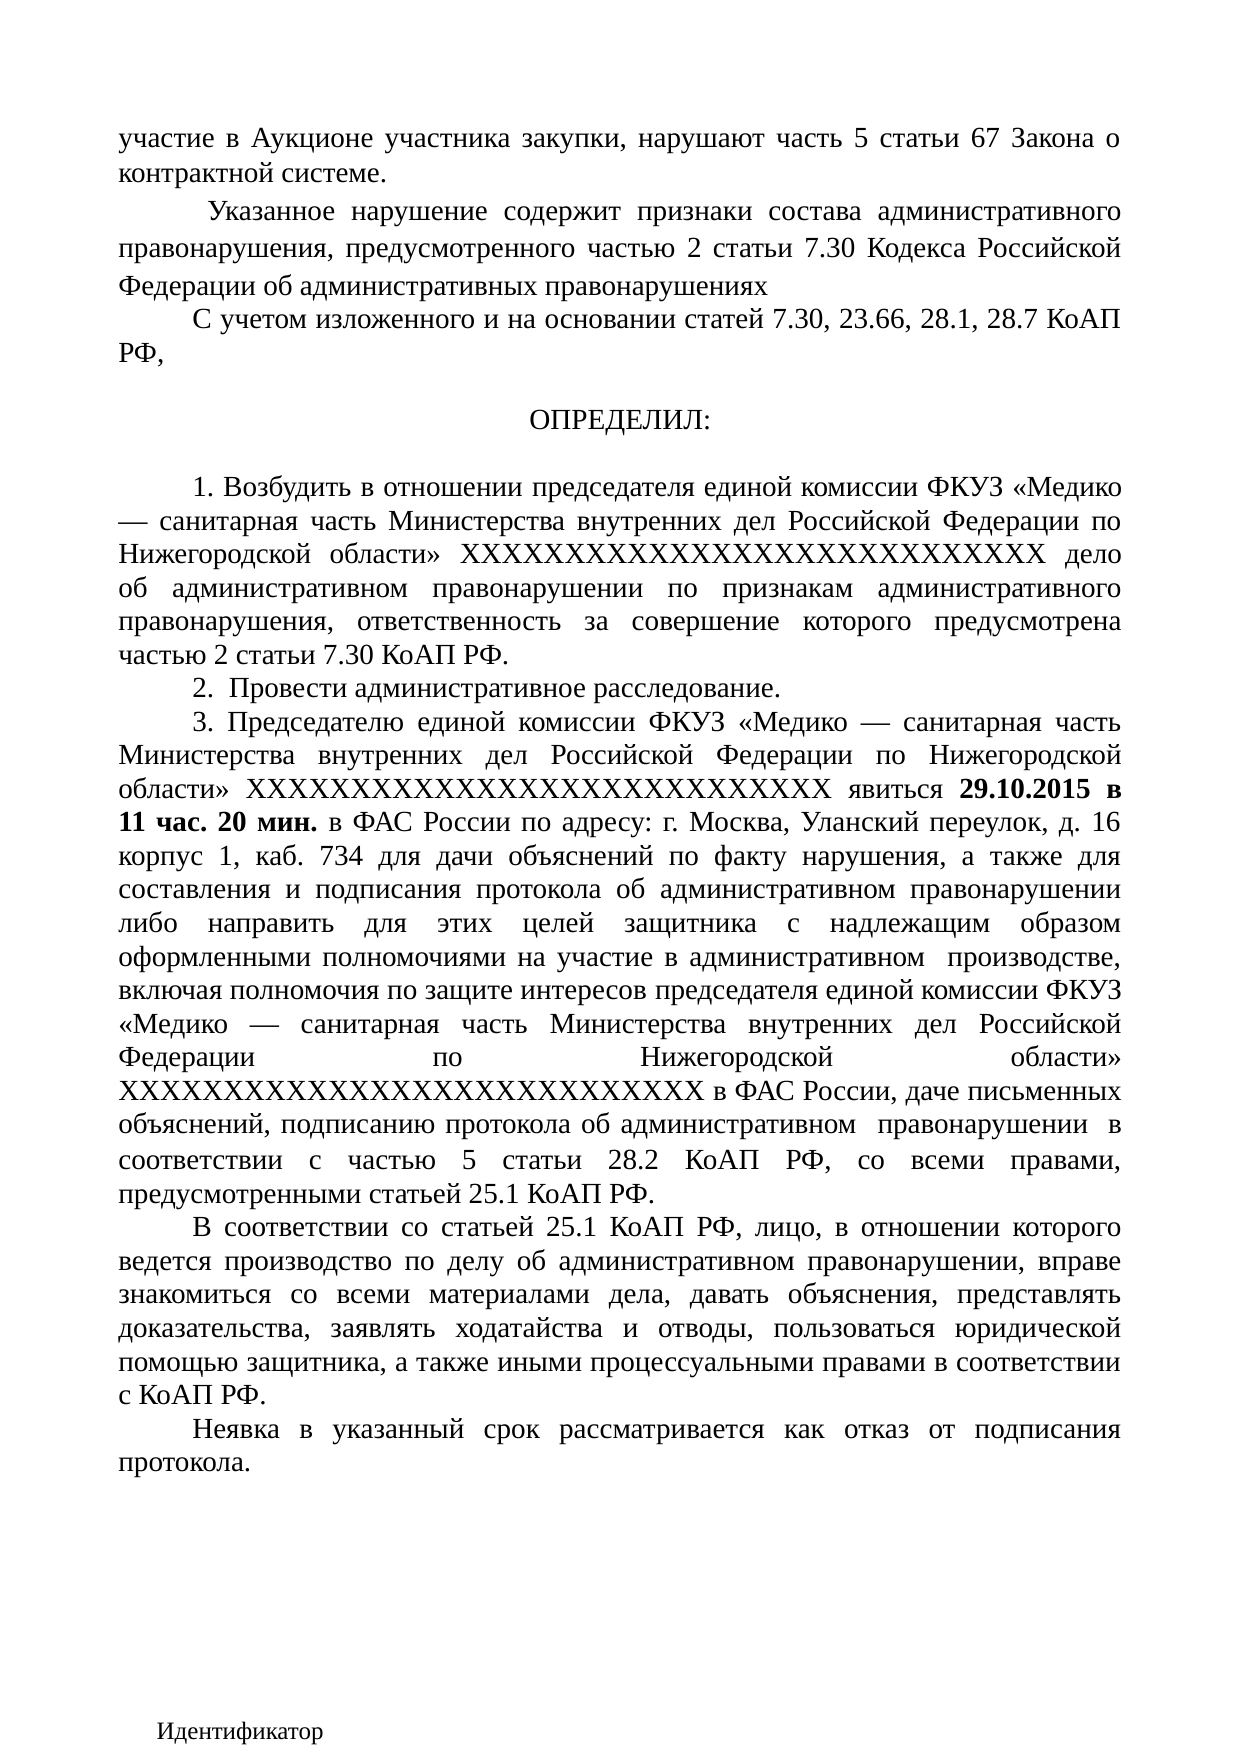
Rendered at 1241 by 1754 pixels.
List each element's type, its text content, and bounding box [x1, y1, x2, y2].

text 3. Председателю единой комиссии ФКУЗ «Медико — санитарная часть Министерства внутренних дел Российской Федерации по Нижегородской области» XXXXXXXXXXXXXXXXXXXXXXXXXXXX явиться 29.10.2015 в 11 час. 20 мин. в ФАС России по адресу: г. Москва, Уланский переулок, д. 16 корпус 1, каб. 734 для дачи объяснений по факту нарушения, а также для составления и подписания протокола об административном правонарушении либо направить для этих целей защитника с надлежащим образом оформленными полномочиями на участие в административном производстве, включая полномочия по защите интересов председателя единой комиссии ФКУЗ «Медико — санитарная часть Министерства внутренних дел Российской Федерации по Нижегородской области» XXXXXXXXXXXXXXXXXXXXXXXXXXXX в ФАС России, даче письменных объяснений, подписанию протокола об административном правонарушении в соответствии с частью 5 статьи 28.2 КоАП РФ, со всеми правами, предусмотренными статьей 25.1 КоАП РФ. [118, 704, 1122, 1209]
text С учетом изложенного и на основании статей 7.30, 23.66, 28.1, 28.7 КоАП РФ, [118, 301, 1122, 368]
text участие в Аукционе участника закупки, нарушают часть 5 статьи 67 Закона о контрактной системе. [118, 118, 1122, 189]
text 1. Возбудить в отношении председателя единой комиссии ФКУЗ «Медико — санитарная часть Министерства внутренних дел Российской Федерации по Нижегородской области» XXXXXXXXXXXXXXXXXXXXXXXXXXXX дело об административном правонарушении по признакам административного правонарушения, ответственность за совершение которого предусмотрена частью 2 статьи 7.30 КоАП РФ. [118, 469, 1122, 670]
text В соответствии со статьей 25.1 КоАП РФ, лицо, в отношении которого ведется производство по делу об административном правонарушении, вправе знакомиться со всеми материалами дела, давать объяснения, представлять доказательства, заявлять ходатайства и отводы, пользоваться юридической помощью защитника, а также иными процессуальными правами в соответствии с КоАП РФ. [118, 1209, 1122, 1411]
text ОПРЕДЕЛИЛ: [118, 402, 1122, 436]
text Неявка в указанный срок рассматривается как отказ от подписания протокола. [118, 1411, 1122, 1478]
text Указанное нарушение содержит признаки состава административного правонарушения, предусмотренного частью 2 статьи 7.30 Кодекса Российской Федерации об административных правонарушениях [118, 189, 1122, 301]
text 2. Провести административное расследование. [118, 670, 1122, 704]
